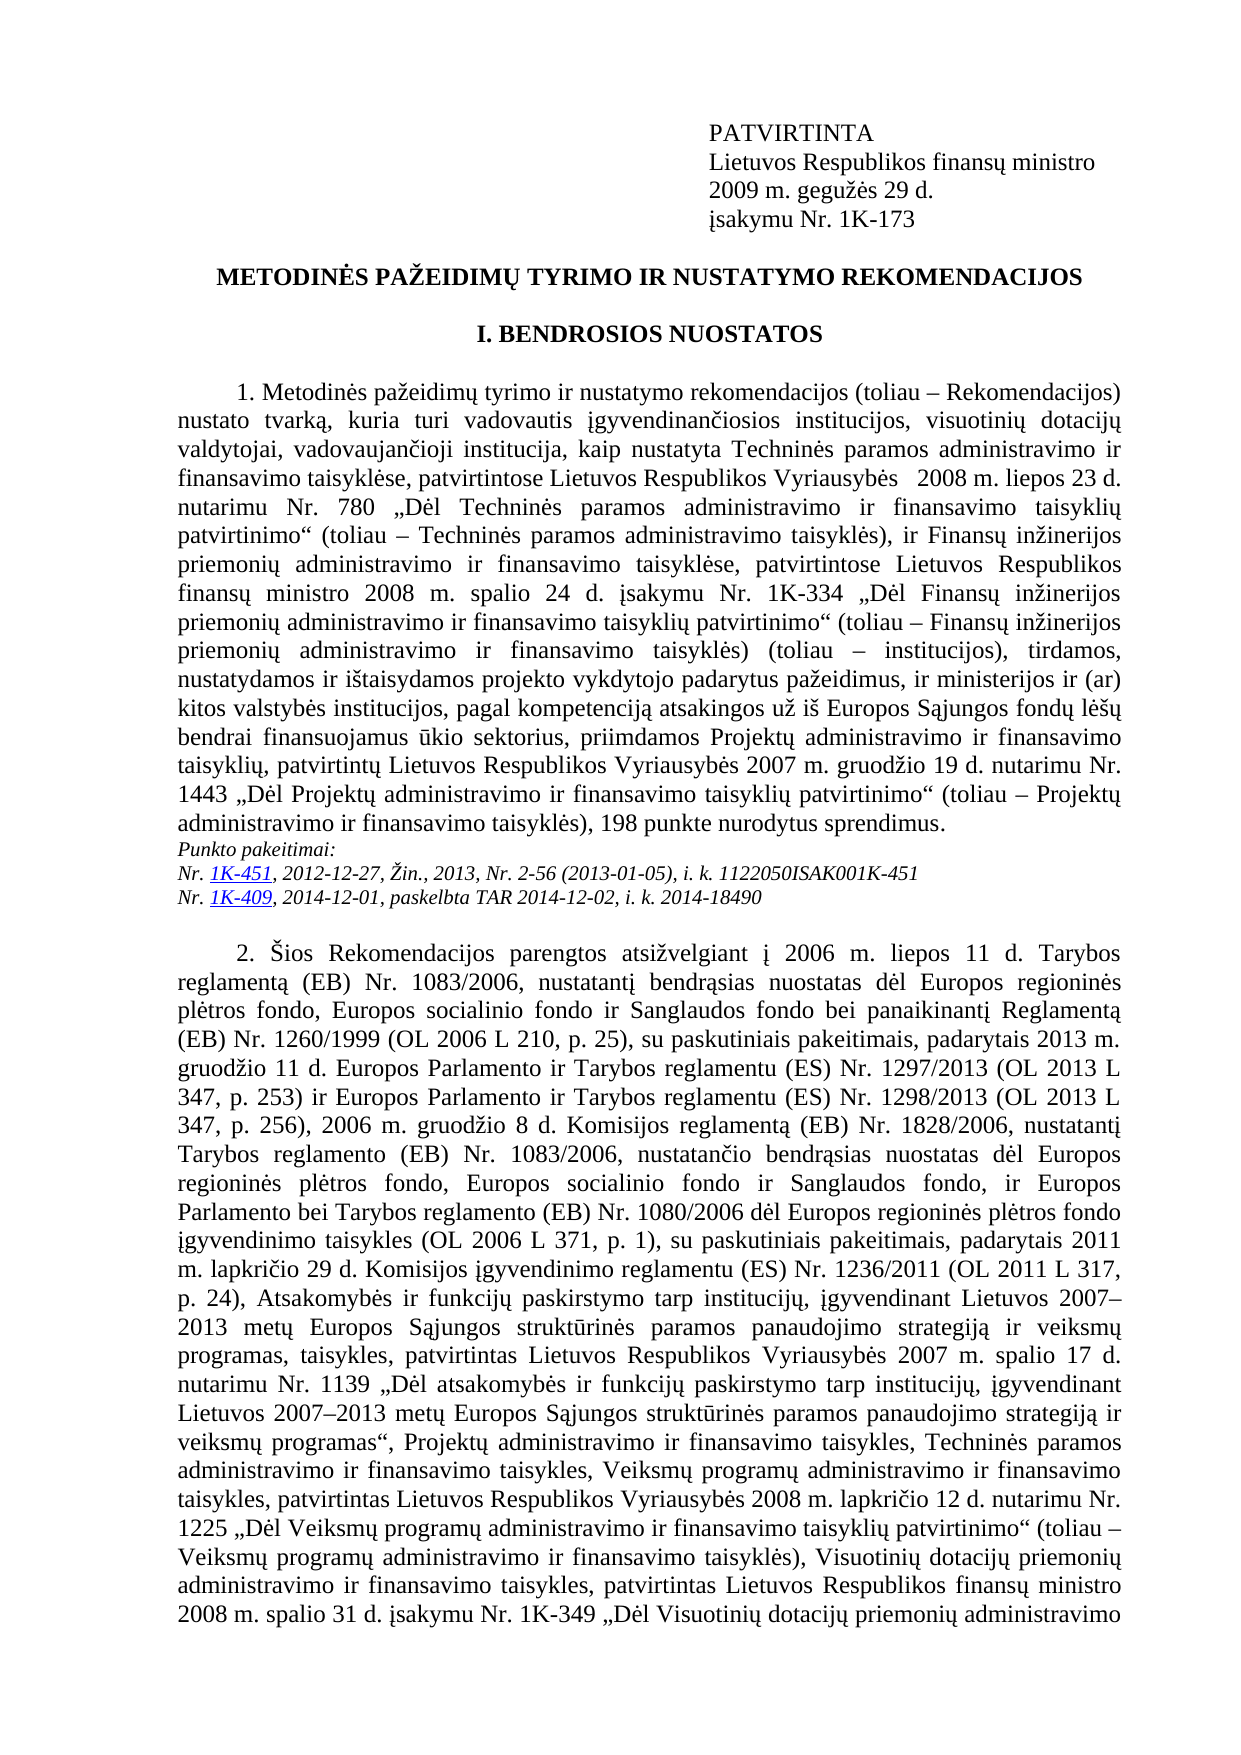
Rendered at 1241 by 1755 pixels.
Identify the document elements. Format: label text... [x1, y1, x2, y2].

text 2. Šios Rekomendacijos parengtos atsižvelgiant į 2006 m. liepos 11 d. Tarybos reglamentą (EB) Nr. 1083/2006, nustatantį bendrąsias nuostatas dėl Europos regioninės plėtros fondo, Europos socialinio fondo ir Sanglaudos fondo bei panaikinantį Reglamentą (EB) Nr. 1260/1999 (OL 2006 L 210, p. 25), su paskutiniais pakeitimais, padarytais 2013 m. gruodžio 11 d. Europos Parlamento ir Tarybos reglamentu (ES) Nr. 1297/2013 (OL 2013 L 347, p. 253) ir Europos Parlamento ir Tarybos reglamentu (ES) Nr. 1298/2013 (OL 2013 L 347, p. 256), 2006 m. gruodžio 8 d. Komisijos reglamentą (EB) Nr. 1828/2006, nustatantį Tarybos reglamento (EB) Nr. 1083/2006, nustatančio bendrąsias nuostatas dėl Europos regioninės plėtros fondo, Europos socialinio fondo ir Sanglaudos fondo, ir Europos Parlamento bei Tarybos reglamento (EB) Nr. 1080/2006 dėl Europos regioninės plėtros fondo įgyvendinimo taisykles (OL 2006 L 371, p. 1), su paskutiniais pakeitimais, padarytais 2011 m. lapkričio 29 d. Komisijos įgyvendinimo reglamentu (ES) Nr. 1236/2011 (OL 2011 L 317, p. 24), Atsakomybės ir funkcijų paskirstymo tarp institucijų, įgyvendinant Lietuvos 2007–2013 metų Europos Sąjungos struktūrinės paramos panaudojimo strategiją ir veiksmų programas, taisykles, patvirtintas Lietuvos Respublikos Vyriausybės 2007 m. spalio 17 d. nutarimu Nr. 1139 „Dėl atsakomybės ir funkcijų paskirstymo tarp institucijų, įgyvendinant Lietuvos 2007–2013 metų Europos Sąjungos struktūrinės paramos panaudojimo strategiją ir veiksmų programas“, Projektų administravimo ir finansavimo taisykles, Techninės paramos administravimo ir finansavimo taisykles, Veiksmų programų administravimo ir finansavimo taisykles, patvirtintas Lietuvos Respublikos Vyriausybės 2008 m. lapkričio 12 d. nutarimu Nr. 1225 „Dėl Veiksmų programų administravimo ir finansavimo taisyklių patvirtinimo“ (toliau – Veiksmų programų administravimo ir finansavimo taisyklės), Visuotinių dotacijų priemonių administravimo ir finansavimo taisykles, patvirtintas Lietuvos Respublikos finansų ministro 2008 m. spalio 31 d. įsakymu Nr. 1K-349 „Dėl Visuotinių dotacijų priemonių administravimo [177, 938, 1122, 1628]
text PATVIRTINTA [709, 118, 1122, 147]
text I. BENDROSIOS NUOSTATOS [177, 319, 1122, 348]
text METODINĖS PAŽEIDIMŲ TYRIMO IR NUSTATYMO REKOMENDACIJOS [177, 262, 1122, 291]
text Lietuvos Respublikos finansų ministro [177, 147, 1122, 176]
text įsakymu Nr. 1K-173 [177, 204, 1122, 233]
text Nr. 1K-409, 2014-12-01, paskelbta TAR 2014-12-02, i. k. 2014-18490 [177, 885, 1122, 909]
text Punkto pakeitimai: [177, 837, 1122, 861]
text 2009 m. gegužės 29 d. [177, 176, 1122, 204]
text 1. Metodinės pažeidimų tyrimo ir nustatymo rekomendacijos (toliau – Rekomendacijos) nustato tvarką, kuria turi vadovautis įgyvendinančiosios institucijos, visuotinių dotacijų valdytojai, vadovaujančioji institucija, kaip nustatyta Techninės paramos administravimo ir finansavimo taisyklėse, patvirtintose Lietuvos Respublikos Vyriausybės 2008 m. liepos 23 d. nutarimu Nr. 780 „Dėl Techninės paramos administravimo ir finansavimo taisyklių patvirtinimo“ (toliau – Techninės paramos administravimo taisyklės), ir Finansų inžinerijos priemonių administravimo ir finansavimo taisyklėse, patvirtintose Lietuvos Respublikos finansų ministro 2008 m. spalio 24 d. įsakymu Nr. 1K-334 „Dėl Finansų inžinerijos priemonių administravimo ir finansavimo taisyklių patvirtinimo“ (toliau – Finansų inžinerijos priemonių administravimo ir finansavimo taisyklės) (toliau – institucijos), tirdamos, nustatydamos ir ištaisydamos projekto vykdytojo padarytus pažeidimus, ir ministerijos ir (ar) kitos valstybės institucijos, pagal kompetenciją atsakingos už iš Europos Sąjungos fondų lėšų bendrai finansuojamus ūkio sektorius, priimdamos Projektų administravimo ir finansavimo taisyklių, patvirtintų Lietuvos Respublikos Vyriausybės 2007 m. gruodžio 19 d. nutarimu Nr. 1443 „Dėl Projektų administravimo ir finansavimo taisyklių patvirtinimo“ (toliau – Projektų administravimo ir finansavimo taisyklės), 198 punkte nurodytus sprendimus. [177, 377, 1122, 837]
text Nr. 1K-451, 2012-12-27, Žin., 2013, Nr. 2-56 (2013-01-05), i. k. 1122050ISAK001K-451 [177, 861, 1122, 885]
